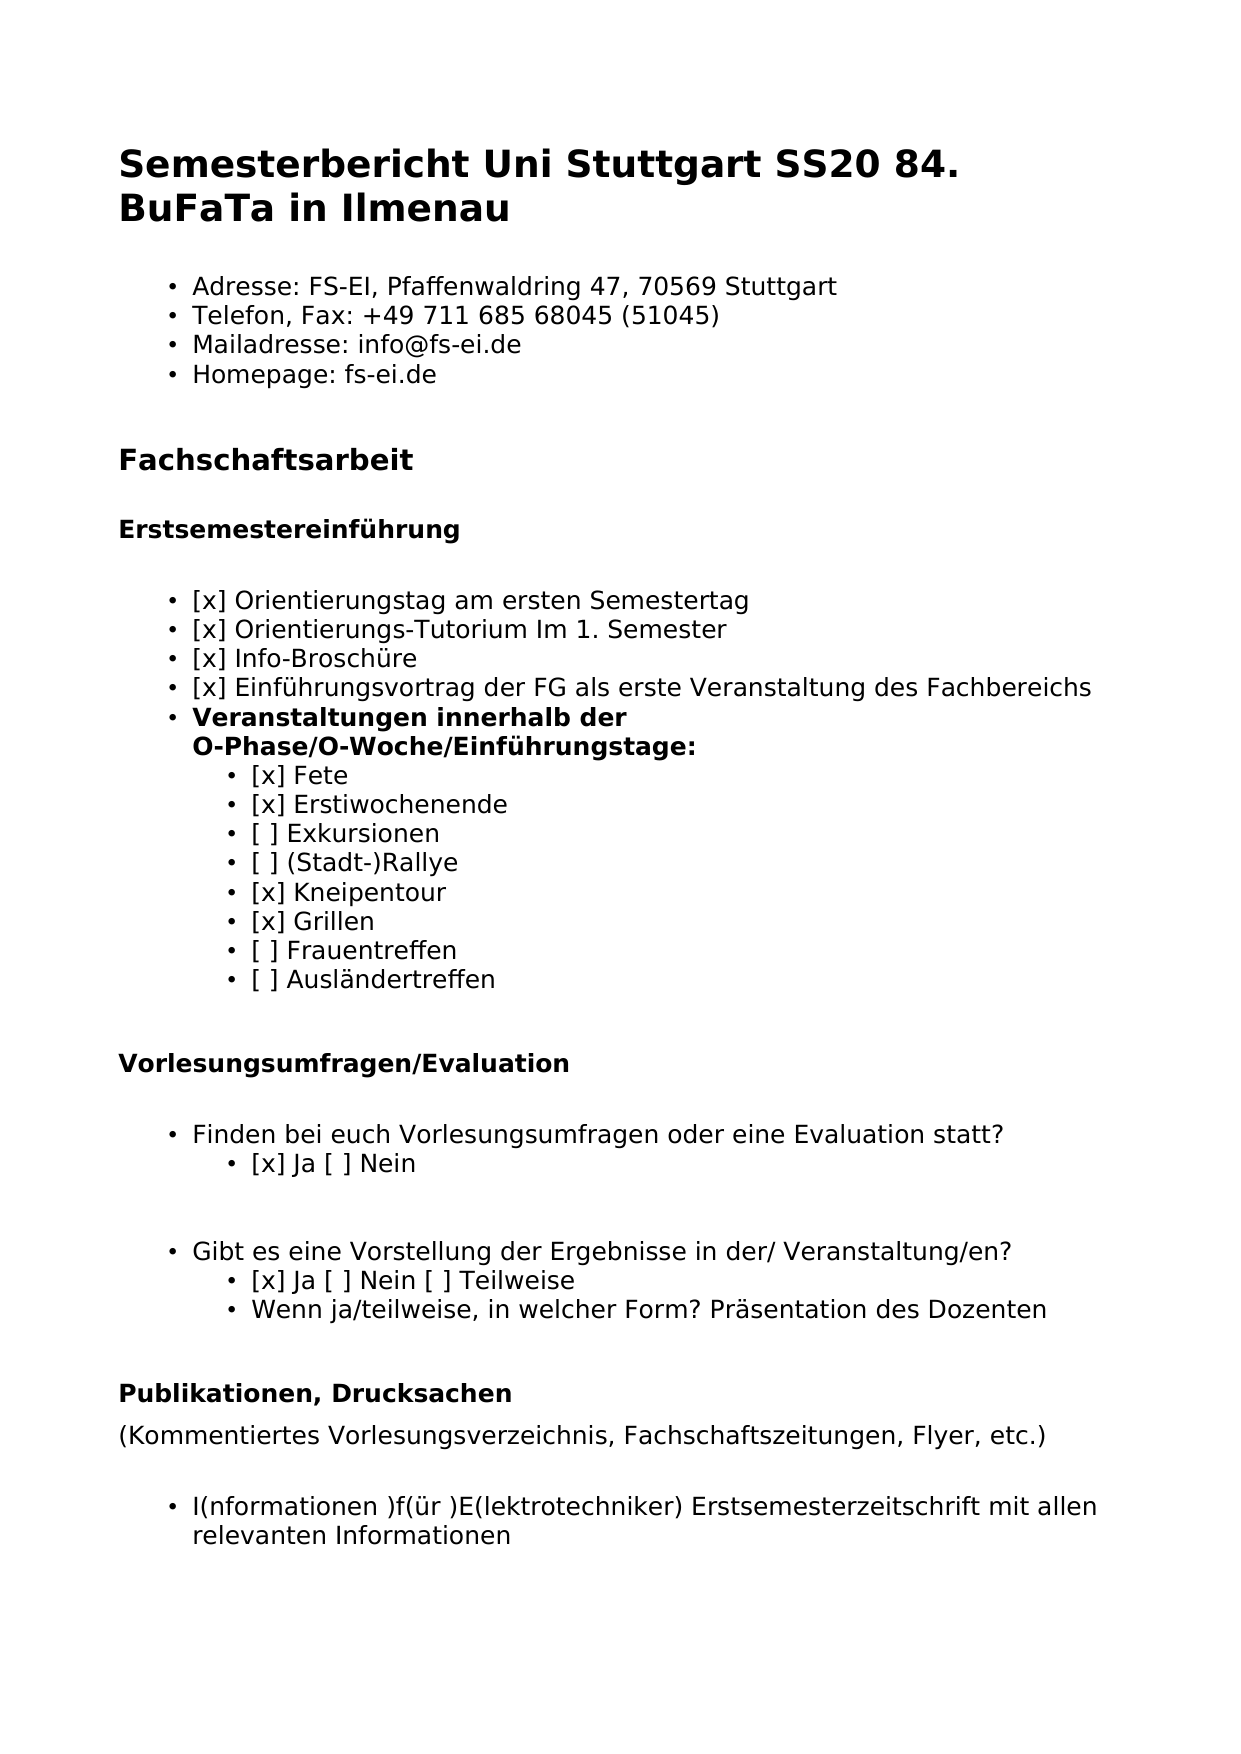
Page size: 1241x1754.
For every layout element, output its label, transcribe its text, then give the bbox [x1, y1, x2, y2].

subtitle Semesterbericht Uni Stuttgart SS20 84. BuFaTa in Ilmenau [118, 143, 1122, 230]
list Finden bei euch Vorlesungsumfragen oder eine Evaluation statt? [177, 1120, 1122, 1149]
list I(nformationen )f(ür )E(lektrotechniker) Erstsemesterzeitschrift mit allen relevanten Informationen [177, 1492, 1122, 1551]
list Gibt es eine Vorstellung der Ergebnisse in der/ Veranstaltung/en? [177, 1237, 1122, 1267]
list [x] Orientierungs-Tutorium Im 1. Semester [177, 615, 1122, 644]
subtitle Fachschaftsarbeit [118, 443, 1122, 477]
list [x] Fete [236, 761, 1122, 790]
text (Kommentiertes Vorlesungsverzeichnis, Fachschaftszeitungen, Flyer, etc.) [118, 1421, 1122, 1450]
list [ ] Ausländertreffen [236, 965, 1122, 994]
list Wenn ja/teilweise, in welcher Form? Präsentation des Dozenten [236, 1296, 1122, 1325]
list [ ] Frauentreffen [236, 936, 1122, 965]
list Adresse: FS-EI, Pfaffenwaldring 47, 70569 Stuttgart [177, 272, 1122, 302]
list [x] Ja [ ] Nein [236, 1149, 1122, 1178]
list [ ] Exkursionen [236, 819, 1122, 849]
list [x] Kneipentour [236, 878, 1122, 907]
list [x] Erstiwochenende [236, 790, 1122, 819]
subtitle Erstsemestereinführung [118, 515, 1122, 544]
list [x] Einführungsvortrag der FG als erste Veranstaltung des Fachbereichs [177, 674, 1122, 703]
list [x] Grillen [236, 907, 1122, 936]
list Homepage: fs-ei.de [177, 360, 1122, 389]
list Mailadresse: info@fs-ei.de [177, 331, 1122, 360]
list Veranstaltungen innerhalb der O-Phase/O-Woche/Einführungstage: [177, 703, 1122, 761]
list [ ] (Stadt-)Rallye [236, 849, 1122, 878]
subtitle Publikationen, Drucksachen [118, 1379, 1122, 1408]
list [x] Orientierungstag am ersten Semestertag [177, 586, 1122, 615]
list [x] Ja [ ] Nein [ ] Teilweise [236, 1267, 1122, 1296]
list [x] Info-Broschüre [177, 644, 1122, 674]
list Telefon, Fax: +49 711 685 68045 (51045) [177, 302, 1122, 331]
subtitle Vorlesungsumfragen/Evaluation [118, 1049, 1122, 1078]
